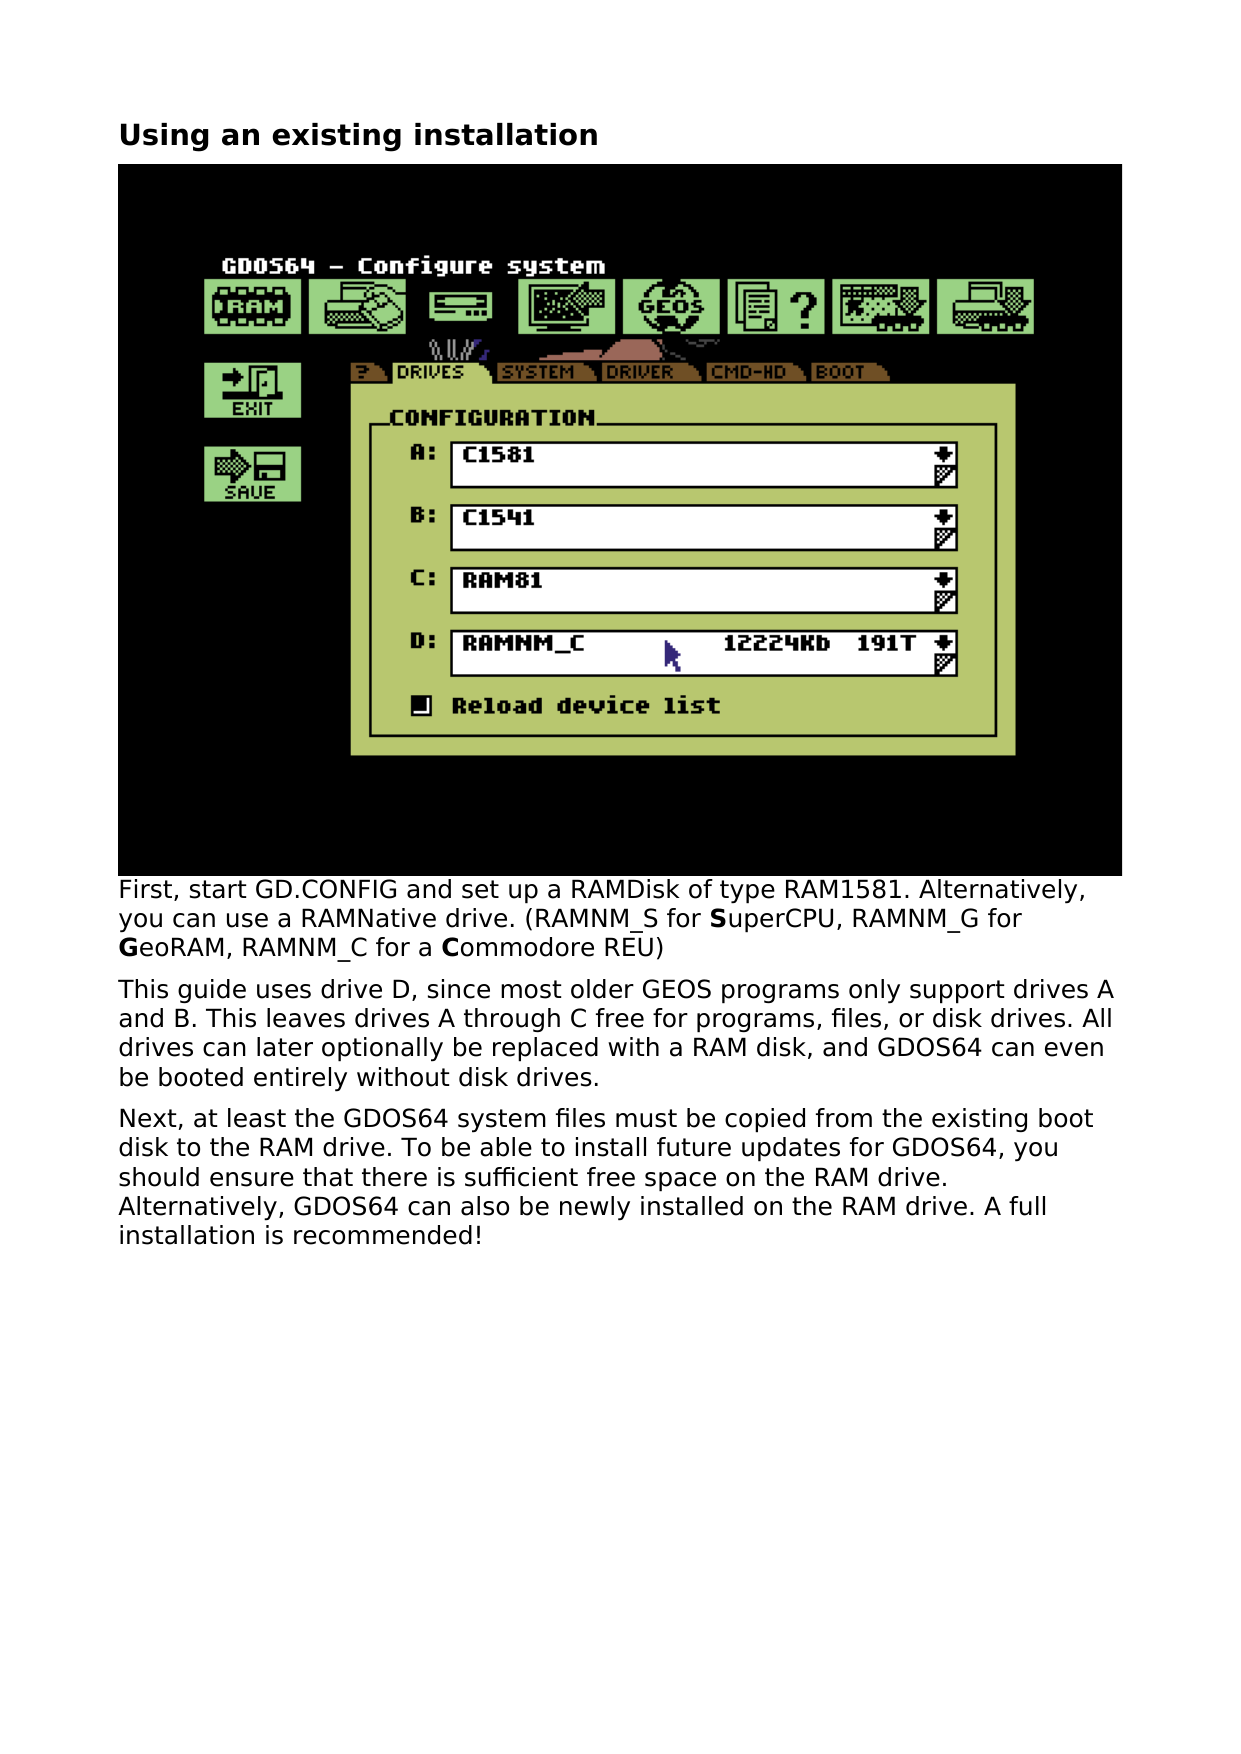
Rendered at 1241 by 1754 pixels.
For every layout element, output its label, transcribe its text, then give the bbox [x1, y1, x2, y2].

text First, start GD.CONFIG and set up a RAMDisk of type RAM1581. Alternatively, you can use a RAMNative drive. (RAMNM_S for SuperCPU, RAMNM_G for GeoRAM, RAMNM_C for a Commodore REU) [118, 876, 1122, 963]
subtitle Using an existing installation [118, 118, 1122, 152]
text This guide uses drive D, since most older GEOS programs only support drives A and B. This leaves drives A through C free for programs, files, or disk drives. All drives can later optionally be replaced with a RAM disk, and GDOS64 can even be booted entirely without disk drives. [118, 975, 1122, 1092]
picture [118, 164, 1123, 876]
text Next, at least the GDOS64 system files must be copied from the existing boot disk to the RAM drive. To be able to install future updates for GDOS64, you should ensure that there is sufficient free space on the RAM drive. Alternatively, GDOS64 can also be newly installed on the RAM drive. A full installation is recommended! [118, 1104, 1122, 1250]
